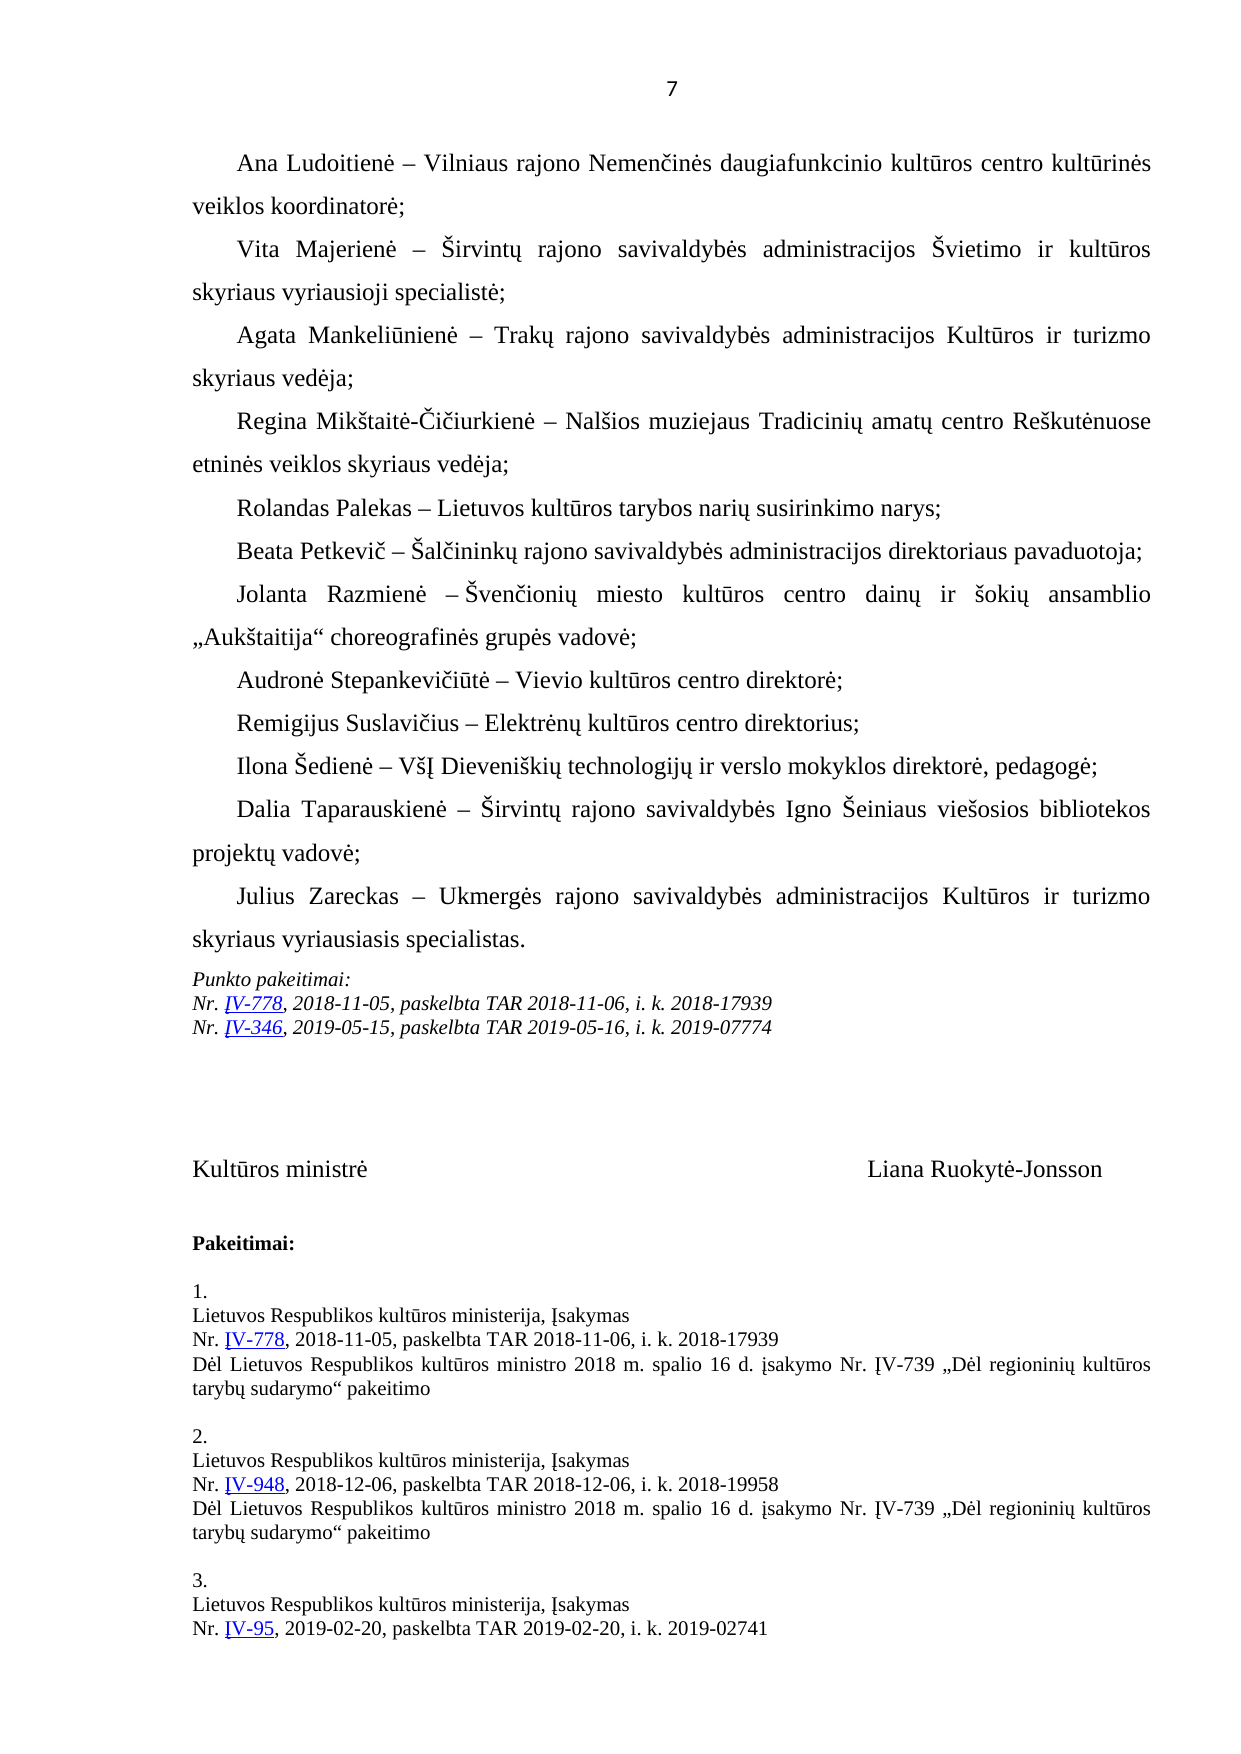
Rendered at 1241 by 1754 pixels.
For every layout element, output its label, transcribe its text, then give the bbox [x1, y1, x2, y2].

text Ana Ludoitienė – Vilniaus rajono Nemenčinės daugiafunkcinio kultūros centro kultūrinės veiklos koordinatorė; [192, 148, 1152, 219]
text Lietuvos Respublikos kultūros ministerija, Įsakymas [192, 1448, 1152, 1472]
text Nr. ĮV-948, 2018-12-06, paskelbta TAR 2018-12-06, i. k. 2018-19958 [192, 1472, 1152, 1496]
text Dėl Lietuvos Respublikos kultūros ministro 2018 m. spalio 16 d. įsakymo Nr. ĮV-739 „Dėl regioninių kultūros tarybų sudarymo“ pakeitimo [192, 1496, 1152, 1544]
text Dalia Taparauskienė – Širvintų rajono savivaldybės Igno Šeiniaus viešosios bibliotekos projektų vadovė; [192, 794, 1152, 866]
text Remigijus Suslavičius – Elektrėnų kultūros centro direktorius; [192, 708, 1152, 737]
text Nr. ĮV-778, 2018-11-05, paskelbta TAR 2018-11-06, i. k. 2018-17939 [192, 1327, 1152, 1351]
text Lietuvos Respublikos kultūros ministerija, Įsakymas [192, 1592, 1152, 1616]
text 2. [192, 1424, 1152, 1448]
text Lietuvos Respublikos kultūros ministerija, Įsakymas [192, 1303, 1152, 1327]
text Regina Mikštaitė-Čičiurkienė – Nalšios muziejaus Tradicinių amatų centro Reškutėnuose etninės veiklos skyriaus vedėja; [192, 406, 1152, 478]
text Rolandas Palekas – Lietuvos kultūros tarybos narių susirinkimo narys; [192, 493, 1152, 521]
text 3. [192, 1568, 1152, 1592]
text Pakeitimai: [192, 1231, 1152, 1255]
text Nr. ĮV-346, 2019-05-15, paskelbta TAR 2019-05-16, i. k. 2019-07774 [192, 1015, 1152, 1039]
text Julius Zareckas – Ukmergės rajono savivaldybės administracijos Kultūros ir turizmo skyriaus vyriausiasis specialistas. [192, 881, 1152, 953]
text Agata Mankeliūnienė – Trakų rajono savivaldybės administracijos Kultūros ir turizmo skyriaus vedėja; [192, 320, 1152, 392]
text Punkto pakeitimai: [192, 967, 1152, 991]
text Ilona Šedienė – VšĮ Dieveniškių technologijų ir verslo mokyklos direktorė, pedagogė; [192, 751, 1152, 780]
text Kultūros ministrė Liana Ruokytė-Jonsson [192, 1154, 1152, 1183]
text Nr. ĮV-95, 2019-02-20, paskelbta TAR 2019-02-20, i. k. 2019-02741 [192, 1616, 1152, 1640]
text Nr. ĮV-778, 2018-11-05, paskelbta TAR 2018-11-06, i. k. 2018-17939 [192, 991, 1152, 1015]
text Jolanta Razmienė – Švenčionių miesto kultūros centro dainų ir šokių ansamblio „Aukštaitija“ choreografinės grupės vadovė; [192, 579, 1152, 651]
text Beata Petkevič – Šalčininkų rajono savivaldybės administracijos direktoriaus pavaduotoja; [192, 536, 1152, 564]
text Vita Majerienė – Širvintų rajono savivaldybės administracijos Švietimo ir kultūros skyriaus vyriausioji specialistė; [192, 234, 1152, 306]
text Dėl Lietuvos Respublikos kultūros ministro 2018 m. spalio 16 d. įsakymo Nr. ĮV-739 „Dėl regioninių kultūros tarybų sudarymo“ pakeitimo [192, 1351, 1152, 1399]
text 1. [192, 1279, 1152, 1303]
text Audronė Stepankevičiūtė – Vievio kultūros centro direktorė; [192, 665, 1152, 694]
